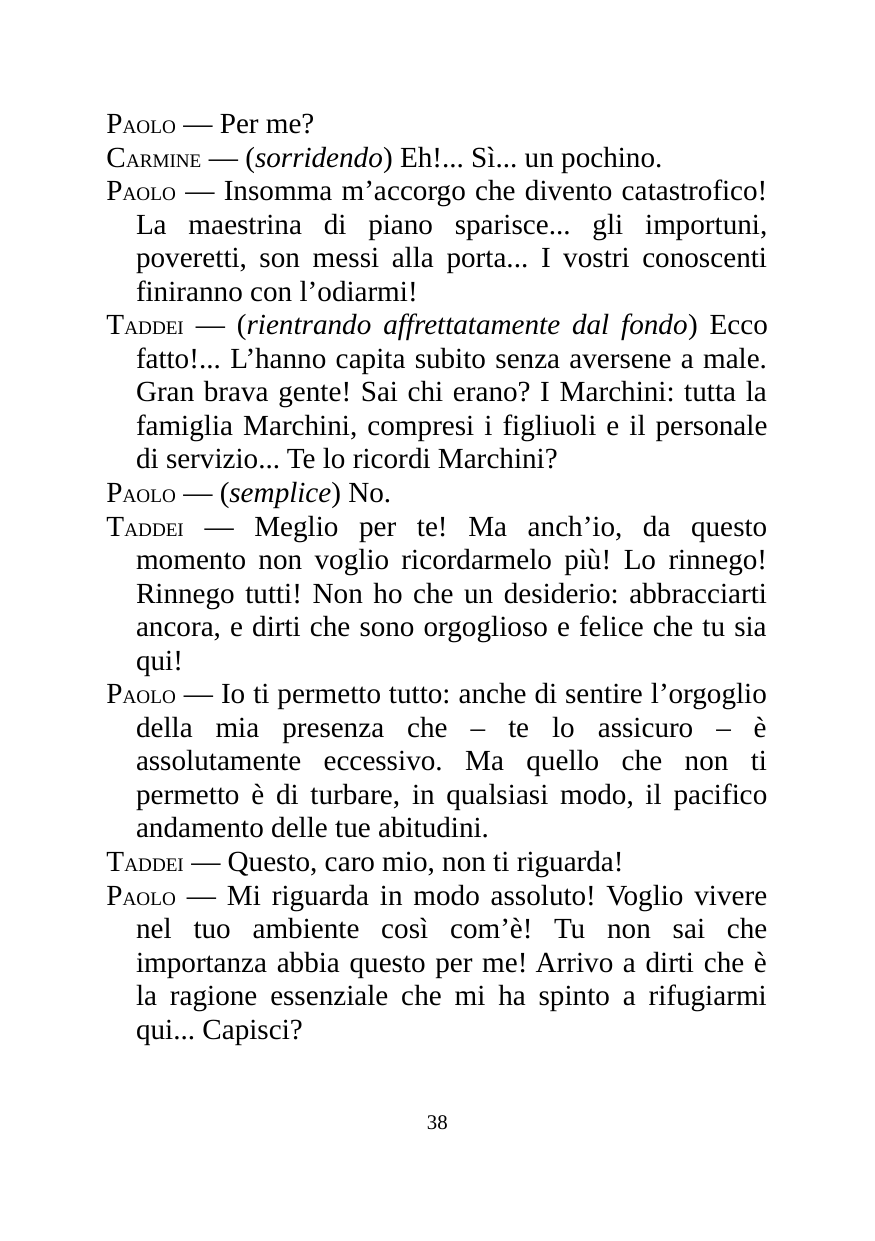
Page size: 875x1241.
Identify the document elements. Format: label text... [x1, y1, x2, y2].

text Carmine — (sorridendo) Eh!... Sì... un pochino. [106, 140, 768, 173]
text Paolo — (semplice) No. [106, 475, 768, 509]
text Taddei — (rientrando affrettatamente dal fondo) Ecco fatto!... L’hanno capita subito senza aversene a male. Gran brava gente! Sai chi erano? I Marchini: tutta la famiglia Marchini, compresi i figliuoli e il personale di servizio... Te lo ricordi Marchini? [106, 307, 768, 475]
text Paolo — Io ti permetto tutto: anche di sentire l’orgoglio della mia presenza che – te lo assicuro – è assolutamente eccessivo. Ma quello che non ti permetto è di turbare, in qualsiasi modo, il pacifico andamento delle tue abitudini. [106, 676, 768, 844]
text Paolo — Mi riguarda in modo assoluto! Voglio vivere nel tuo ambiente così com’è! Tu non sai che importanza abbia questo per me! Arrivo a dirti che è la ragione essenziale che mi ha spinto a rifugiarmi qui... Capisci? [106, 878, 768, 1045]
text Paolo — Per me? [106, 106, 768, 140]
text Paolo — Insomma m’accorgo che divento catastrofico! La maestrina di piano sparisce... gli importuni, poveretti, son messi alla porta... I vostri conoscenti finiranno con l’odiarmi! [106, 173, 768, 307]
text Taddei — Questo, caro mio, non ti riguarda! [106, 844, 768, 878]
text Taddei — Meglio per te! Ma anch’io, da questo momento non voglio ricordarmelo più! Lo rinnego! Rinnego tutti! Non ho che un desiderio: abbracciarti ancora, e dirti che sono orgoglioso e felice che tu sia qui! [106, 509, 768, 676]
